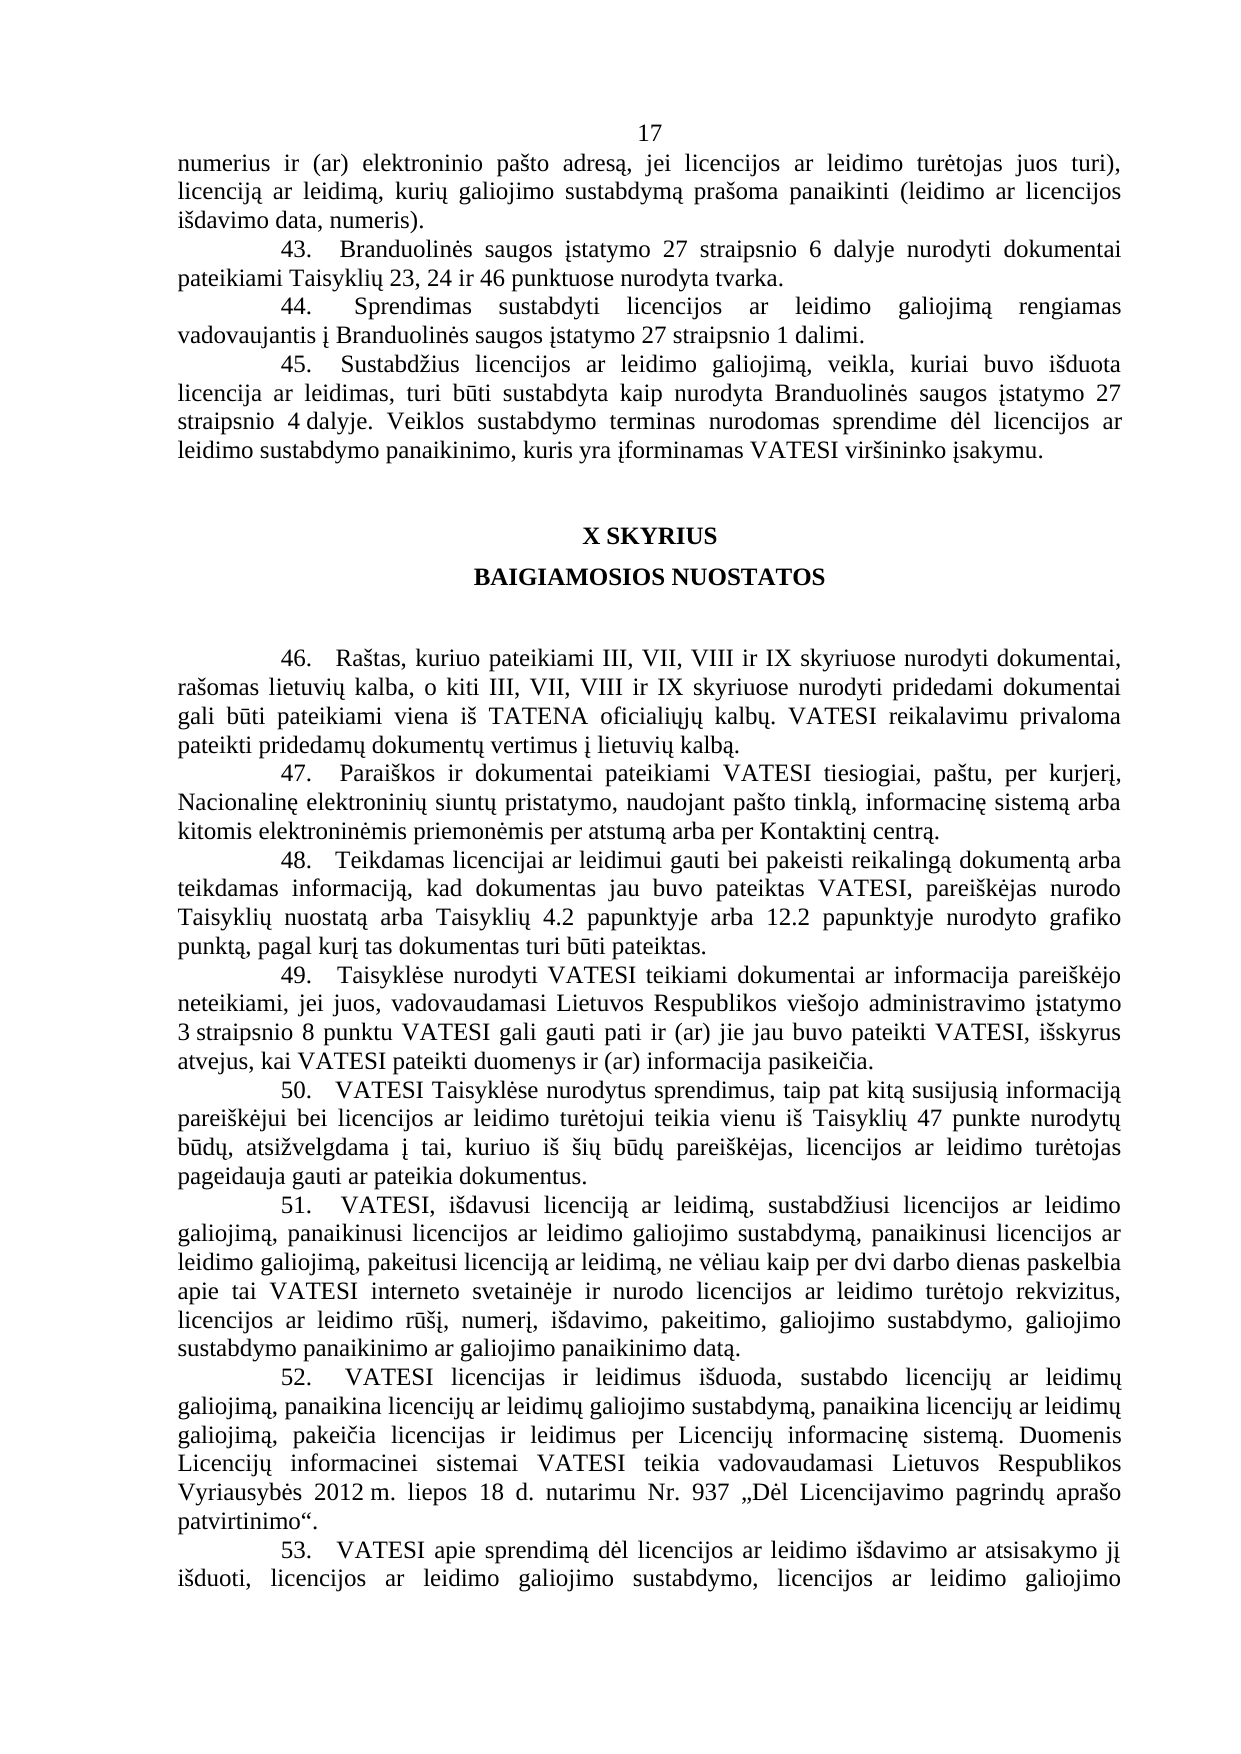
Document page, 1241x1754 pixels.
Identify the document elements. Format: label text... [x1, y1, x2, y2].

text numerius ir (ar) elektroninio pašto adresą, jei licencijos ar leidimo turėtojas juos turi), licenciją ar leidimą, kurių galiojimo sustabdymą prašoma panaikinti (leidimo ar licencijos išdavimo data, numeris). [177, 148, 1122, 234]
text 46. Raštas, kuriuo pateikiami III, VII, VIII ir IX skyriuose nurodyti dokumentai, rašomas lietuvių kalba, o kiti III, VII, VIII ir IX skyriuose nurodyti pridedami dokumentai gali būti pateikiami viena iš TATENA oficialiųjų kalbų. VATESI reikalavimu privaloma pateikti pridedamų dokumentų vertimus į lietuvių kalbą. [177, 643, 1122, 758]
text 50. VATESI Taisyklėse nurodytus sprendimus, taip pat kitą susijusią informaciją pareiškėjui bei licencijos ar leidimo turėtojui teikia vienu iš Taisyklių 47 punkte nurodytų būdų, atsižvelgdama į tai, kuriuo iš šių būdų pareiškėjas, licencijos ar leidimo turėtojas pageidauja gauti ar pateikia dokumentus. [177, 1075, 1122, 1190]
text 53. VATESI apie sprendimą dėl licencijos ar leidimo išdavimo ar atsisakymo jį išduoti, licencijos ar leidimo galiojimo sustabdymo, licencijos ar leidimo galiojimo [177, 1535, 1122, 1592]
text 51. VATESI, išdavusi licenciją ar leidimą, sustabdžiusi licencijos ar leidimo galiojimą, panaikinusi licencijos ar leidimo galiojimo sustabdymą, panaikinusi licencijos ar leidimo galiojimą, pakeitusi licenciją ar leidimą, ne vėliau kaip per dvi darbo dienas paskelbia apie tai VATESI interneto svetainėje ir nurodo licencijos ar leidimo turėtojo rekvizitus, licencijos ar leidimo rūšį, numerį, išdavimo, pakeitimo, galiojimo sustabdymo, galiojimo sustabdymo panaikinimo ar galiojimo panaikinimo datą. [177, 1190, 1122, 1362]
text 47. Paraiškos ir dokumentai pateikiami VATESI tiesiogiai, paštu, per kurjerį, Nacionalinę elektroninių siuntų pristatymo, naudojant pašto tinklą, informacinę sistemą arba kitomis elektroninėmis priemonėmis per atstumą arba per Kontaktinį centrą. [177, 758, 1122, 845]
text 43. Branduolinės saugos įstatymo 27 straipsnio 6 dalyje nurodyti dokumentai pateikiami Taisyklių 23, 24 ir 46 punktuose nurodyta tvarka. [177, 234, 1122, 291]
text 45. Sustabdžius licencijos ar leidimo galiojimą, veikla, kuriai buvo išduota licencija ar leidimas, turi būti sustabdyta kaip nurodyta Branduolinės saugos įstatymo 27 straipsnio 4 dalyje. Veiklos sustabdymo terminas nurodomas sprendime dėl licencijos ar leidimo sustabdymo panaikinimo, kuris yra įforminamas VATESI viršininko įsakymu. [177, 349, 1122, 464]
text 44. Sprendimas sustabdyti licencijos ar leidimo galiojimą rengiamas vadovaujantis į Branduolinės saugos įstatymo 27 straipsnio 1 dalimi. [177, 291, 1122, 349]
text 52. VATESI licencijas ir leidimus išduoda, sustabdo licencijų ar leidimų galiojimą, panaikina licencijų ar leidimų galiojimo sustabdymą, panaikina licencijų ar leidimų galiojimą, pakeičia licencijas ir leidimus per Licencijų informacinę sistemą. Duomenis Licencijų informacinei sistemai VATESI teikia vadovaudamasi Lietuvos Respublikos Vyriausybės 2012 m. liepos 18 d. nutarimu Nr. 937 „Dėl Licencijavimo pagrindų aprašo patvirtinimo“. [177, 1362, 1122, 1535]
text 48. Teikdamas licencijai ar leidimui gauti bei pakeisti reikalingą dokumentą arba teikdamas informaciją, kad dokumentas jau buvo pateiktas VATESI, pareiškėjas nurodo Taisyklių nuostatą arba Taisyklių 4.2 papunktyje arba 12.2 papunktyje nurodyto grafiko punktą, pagal kurį tas dokumentas turi būti pateiktas. [177, 845, 1122, 960]
text BAIGIAMOSIOS NUOSTATOS [177, 562, 1122, 591]
text X SKYRIUS [177, 521, 1122, 550]
text 49. Taisyklėse nurodyti VATESI teikiami dokumentai ar informacija pareiškėjo neteikiami, jei juos, vadovaudamasi Lietuvos Respublikos viešojo administravimo įstatymo 3 straipsnio 8 punktu VATESI gali gauti pati ir (ar) jie jau buvo pateikti VATESI, išskyrus atvejus, kai VATESI pateikti duomenys ir (ar) informacija pasikeičia. [177, 960, 1122, 1075]
